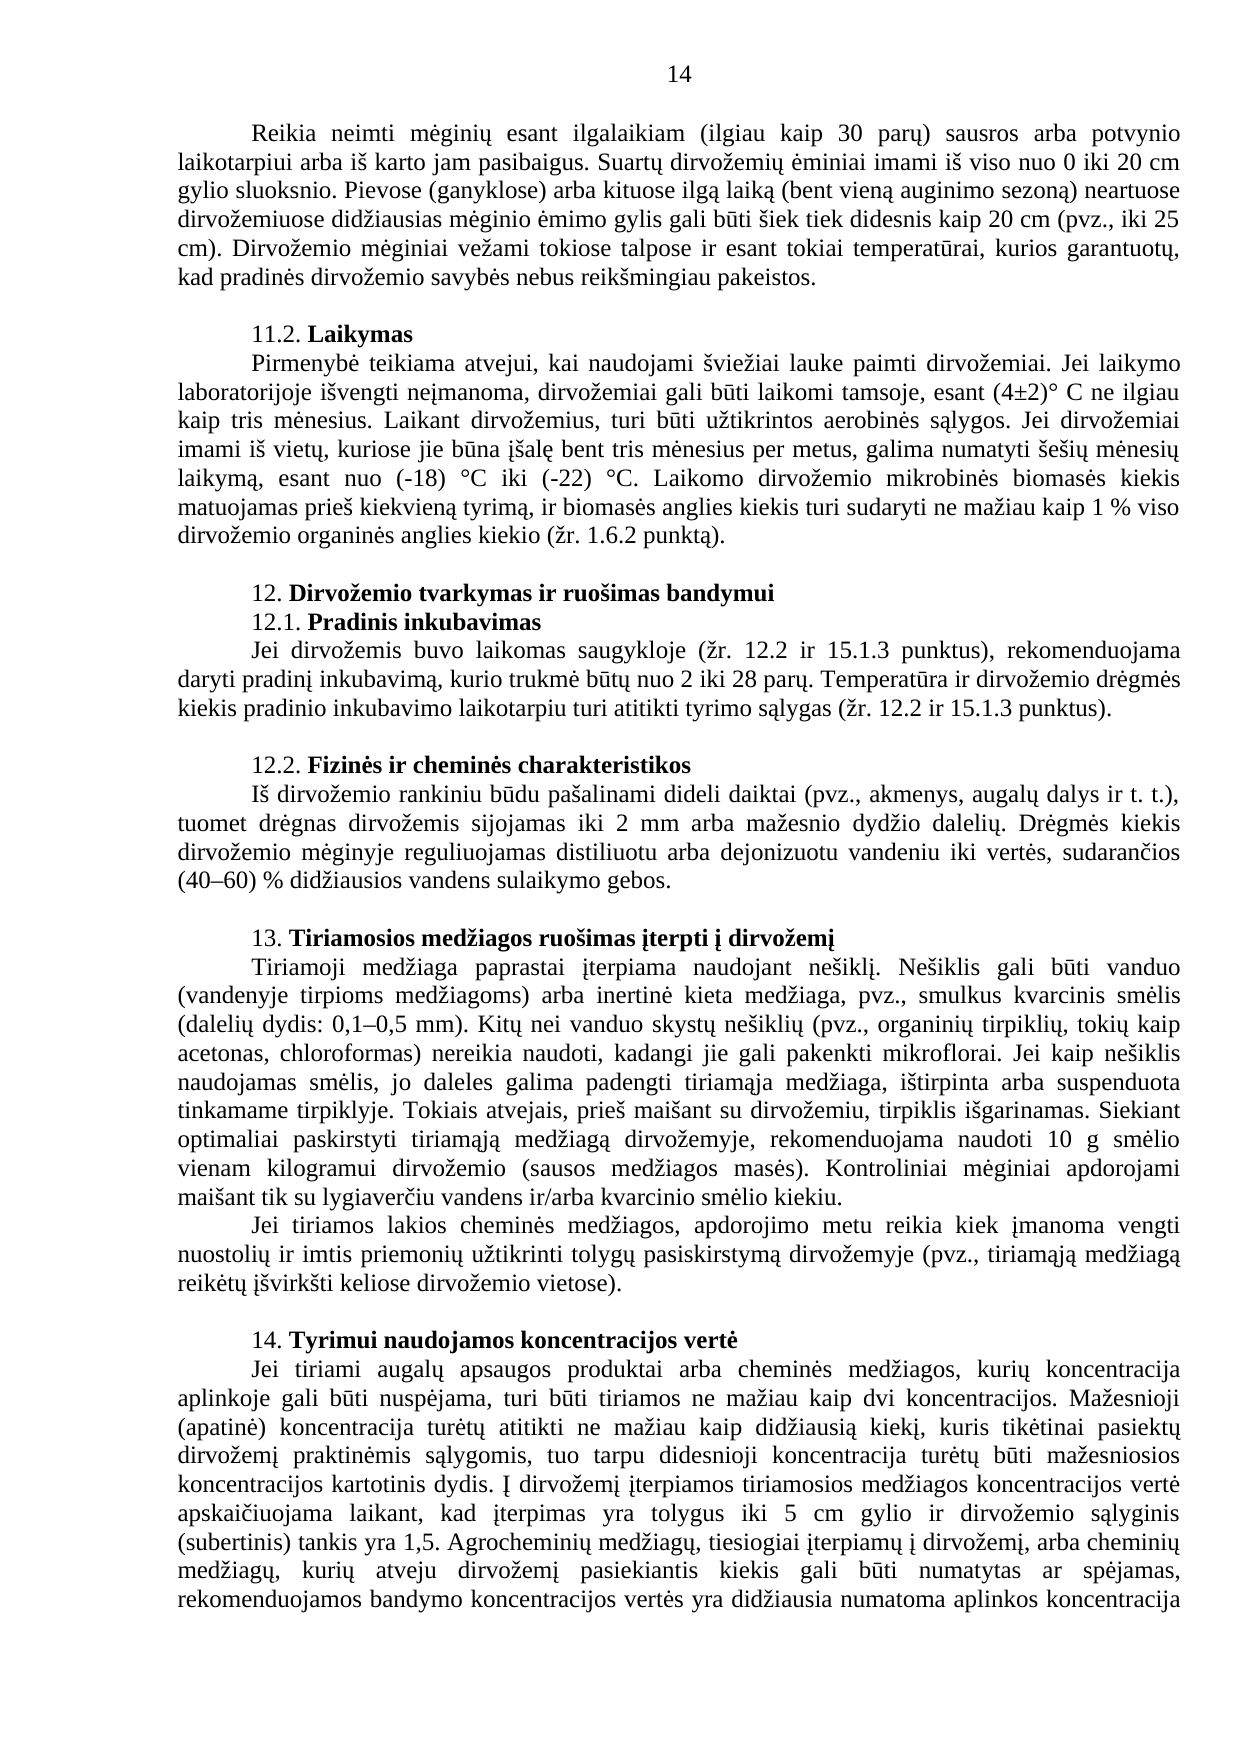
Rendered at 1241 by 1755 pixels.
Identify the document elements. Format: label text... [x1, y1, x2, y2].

text Jei tiriamos lakios cheminės medžiagos, apdorojimo metu reikia kiek įmanoma vengti nuostolių ir imtis priemonių užtikrinti tolygų pasiskirstymą dirvožemyje (pvz., tiriamąją medžiagą reikėtų įšvirkšti keliose dirvožemio vietose). [177, 1211, 1181, 1297]
text Jei dirvožemis buvo laikomas saugykloje (žr. 12.2 ir 15.1.3 punktus), rekomenduojama daryti pradinį inkubavimą, kurio trukmė būtų nuo 2 iki 28 parų. Temperatūra ir dirvožemio drėgmės kiekis pradinio inkubavimo laikotarpiu turi atitikti tyrimo sąlygas (žr. 12.2 ir 15.1.3 punktus). [177, 636, 1181, 722]
text 12.2. Fizinės ir cheminės charakteristikos [177, 751, 1181, 779]
text Pirmenybė teikiama atvejui, kai naudojami šviežiai lauke paimti dirvožemiai. Jei laikymo laboratorijoje išvengti neįmanoma, dirvožemiai gali būti laikomi tamsoje, esant (4±2)° C ne ilgiau kaip tris mėnesius. Laikant dirvožemius, turi būti užtikrintos aerobinės sąlygos. Jei dirvožemiai imami iš vietų, kuriose jie būna įšalę bent tris mėnesius per metus, galima numatyti šešių mėnesių laikymą, esant nuo (-18) °C iki (-22) °C. Laikomo dirvožemio mikrobinės biomasės kiekis matuojamas prieš kiekvieną tyrimą, ir biomasės anglies kiekis turi sudaryti ne mažiau kaip 1 % viso dirvožemio organinės anglies kiekio (žr. 1.6.2 punktą). [177, 348, 1181, 549]
text 11.2. Laikymas [177, 319, 1181, 348]
text 12. Dirvožemio tvarkymas ir ruošimas bandymui [177, 578, 1181, 607]
text 13. Tiriamosios medžiagos ruošimas įterpti į dirvožemį [177, 923, 1181, 952]
text 14. Tyrimui naudojamos koncentracijos vertė [177, 1326, 1181, 1354]
text Tiriamoji medžiaga paprastai įterpiama naudojant nešiklį. Nešiklis gali būti vanduo (vandenyje tirpioms medžiagoms) arba inertinė kieta medžiaga, pvz., smulkus kvarcinis smėlis (dalelių dydis: 0,1–0,5 mm). Kitų nei vanduo skystų nešiklių (pvz., organinių tirpiklių, tokių kaip acetonas, chloroformas) nereikia naudoti, kadangi jie gali pakenkti mikroflorai. Jei kaip nešiklis naudojamas smėlis, jo daleles galima padengti tiriamąja medžiaga, ištirpinta arba suspenduota tinkamame tirpiklyje. Tokiais atvejais, prieš maišant su dirvožemiu, tirpiklis išgarinamas. Siekiant optimaliai paskirstyti tiriamąją medžiagą dirvožemyje, rekomenduojama naudoti 10 g smėlio vienam kilogramui dirvožemio (sausos medžiagos masės). Kontroliniai mėginiai apdorojami maišant tik su lygiaverčiu vandens ir/arba kvarcinio smėlio kiekiu. [177, 952, 1181, 1211]
text Iš dirvožemio rankiniu būdu pašalinami dideli daiktai (pvz., akmenys, augalų dalys ir t. t.), tuomet drėgnas dirvožemis sijojamas iki 2 mm arba mažesnio dydžio dalelių. Drėgmės kiekis dirvožemio mėginyje reguliuojamas distiliuotu arba dejonizuotu vandeniu iki vertės, sudarančios (40–60) % didžiausios vandens sulaikymo gebos. [177, 779, 1181, 894]
text 12.1. Pradinis inkubavimas [177, 607, 1181, 636]
text Jei tiriami augalų apsaugos produktai arba cheminės medžiagos, kurių koncentracija aplinkoje gali būti nuspėjama, turi būti tiriamos ne mažiau kaip dvi koncentracijos. Mažesnioji (apatinė) koncentracija turėtų atitikti ne mažiau kaip didžiausią kiekį, kuris tikėtinai pasiektų dirvožemį praktinėmis sąlygomis, tuo tarpu didesnioji koncentracija turėtų būti mažesniosios koncentracijos kartotinis dydis. Į dirvožemį įterpiamos tiriamosios medžiagos koncentracijos vertė apskaičiuojama laikant, kad įterpimas yra tolygus iki 5 cm gylio ir dirvožemio sąlyginis (subertinis) tankis yra 1,5. Agrocheminių medžiagų, tiesiogiai įterpiamų į dirvožemį, arba cheminių medžiagų, kurių atveju dirvožemį pasiekiantis kiekis gali būti numatytas ar spėjamas, rekomenduojamos bandymo koncentracijos vertės yra didžiausia numatoma aplinkos koncentracija [177, 1354, 1181, 1613]
text Reikia neimti mėginių esant ilgalaikiam (ilgiau kaip 30 parų) sausros arba potvynio laikotarpiui arba iš karto jam pasibaigus. Suartų dirvožemių ėminiai imami iš viso nuo 0 iki 20 cm gylio sluoksnio. Pievose (ganyklose) arba kituose ilgą laiką (bent vieną auginimo sezoną) neartuose dirvožemiuose didžiausias mėginio ėmimo gylis gali būti šiek tiek didesnis kaip 20 cm (pvz., iki 25 cm). Dirvožemio mėginiai vežami tokiose talpose ir esant tokiai temperatūrai, kurios garantuotų, kad pradinės dirvožemio savybės nebus reikšmingiau pakeistos. [177, 118, 1181, 291]
